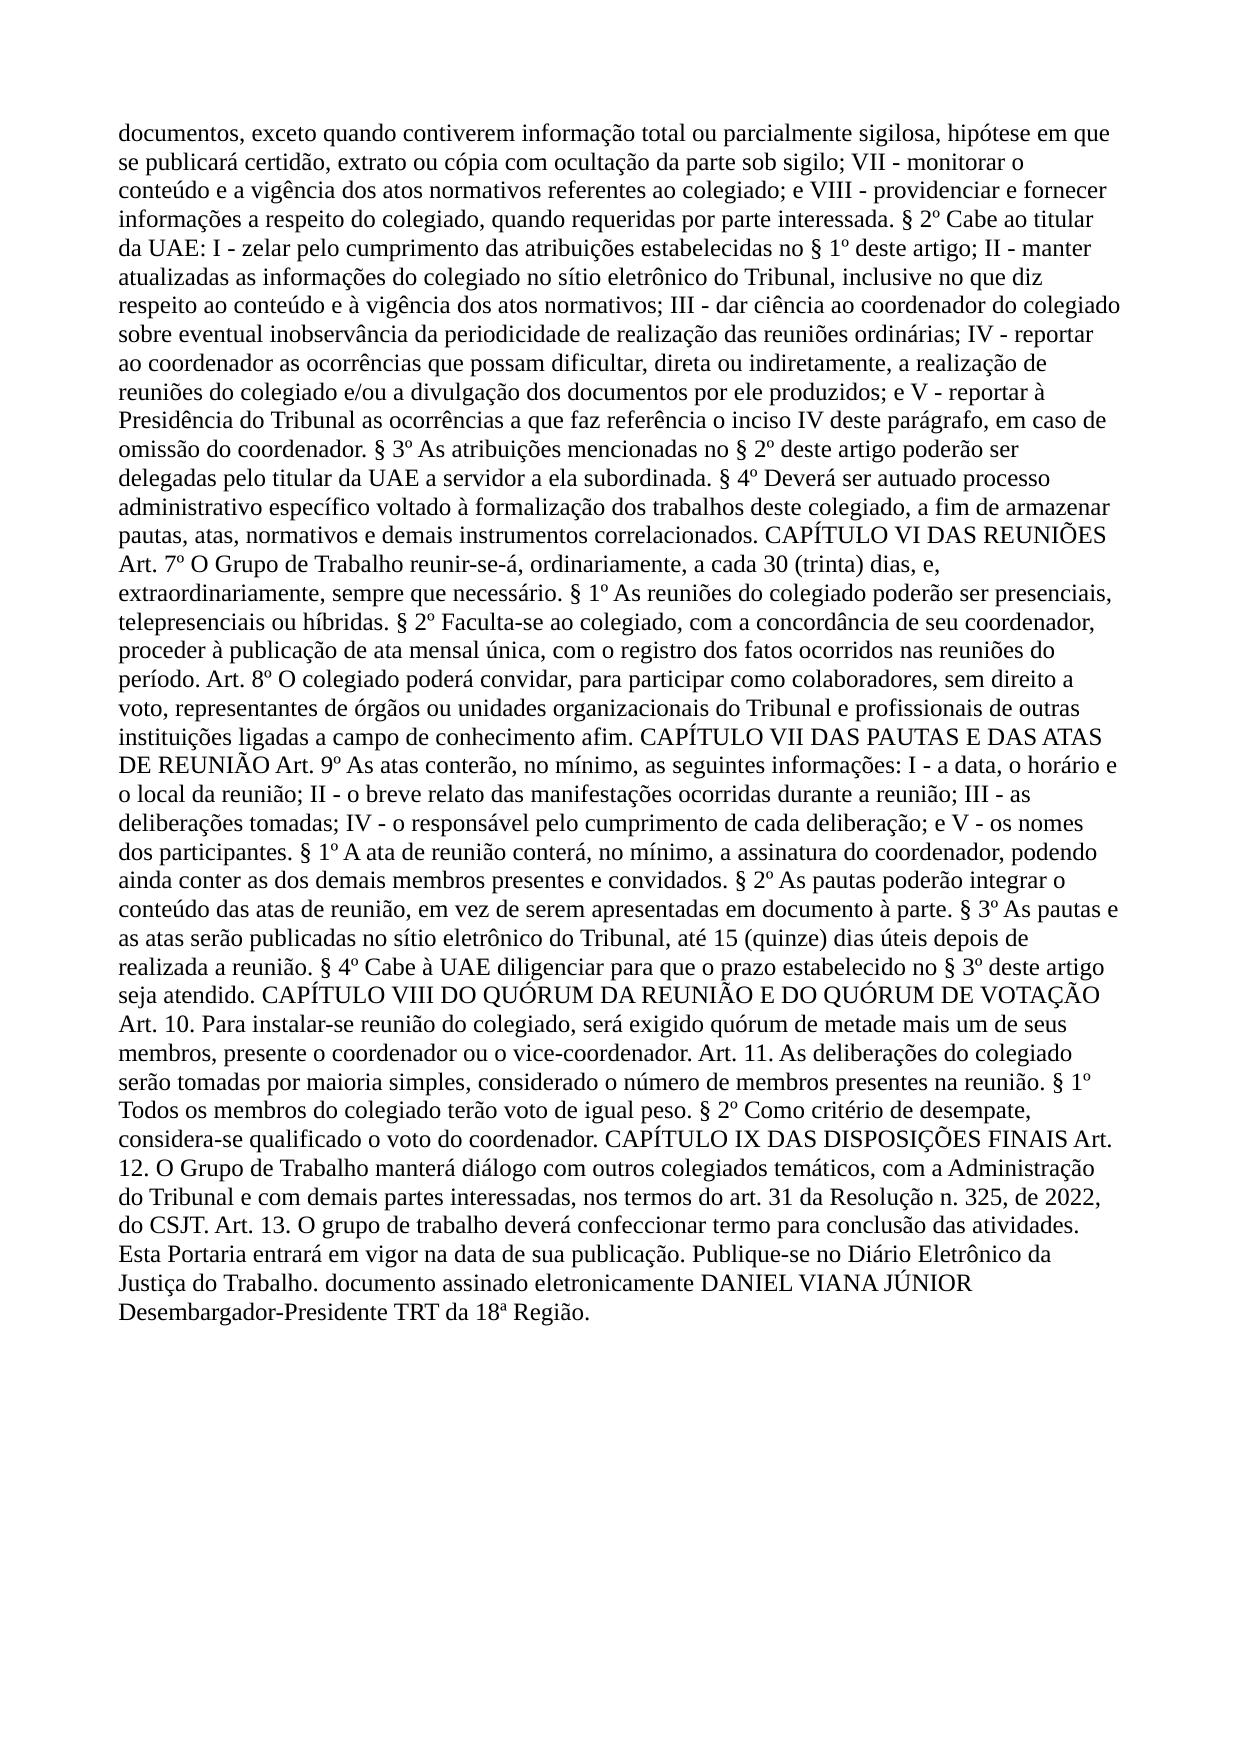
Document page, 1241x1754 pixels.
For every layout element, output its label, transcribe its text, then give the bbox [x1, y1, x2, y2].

text documentos, exceto quando contiverem informação total ou parcialmente sigilosa, hipótese em que se publicará certidão, extrato ou cópia com ocultação da parte sob sigilo; VII - monitorar o conteúdo e a vigência dos atos normativos referentes ao colegiado; e VIII - providenciar e fornecer informações a respeito do colegiado, quando requeridas por parte interessada. § 2º Cabe ao titular da UAE: I - zelar pelo cumprimento das atribuições estabelecidas no § 1º deste artigo; II - manter atualizadas as informações do colegiado no sítio eletrônico do Tribunal, inclusive no que diz respeito ao conteúdo e à vigência dos atos normativos; III - dar ciência ao coordenador do colegiado sobre eventual inobservância da periodicidade de realização das reuniões ordinárias; IV - reportar ao coordenador as ocorrências que possam dificultar, direta ou indiretamente, a realização de reuniões do colegiado e/ou a divulgação dos documentos por ele produzidos; e V - reportar à Presidência do Tribunal as ocorrências a que faz referência o inciso IV deste parágrafo, em caso de omissão do coordenador. § 3º As atribuições mencionadas no § 2º deste artigo poderão ser delegadas pelo titular da UAE a servidor a ela subordinada. § 4º Deverá ser autuado processo administrativo específico voltado à formalização dos trabalhos deste colegiado, a fim de armazenar pautas, atas, normativos e demais instrumentos correlacionados. CAPÍTULO VI DAS REUNIÕES Art. 7º O Grupo de Trabalho reunir-se-á, ordinariamente, a cada 30 (trinta) dias, e, extraordinariamente, sempre que necessário. § 1º As reuniões do colegiado poderão ser presenciais, telepresenciais ou híbridas. § 2º Faculta-se ao colegiado, com a concordância de seu coordenador, proceder à publicação de ata mensal única, com o registro dos fatos ocorridos nas reuniões do período. Art. 8º O colegiado poderá convidar, para participar como colaboradores, sem direito a voto, representantes de órgãos ou unidades organizacionais do Tribunal e profissionais de outras instituições ligadas a campo de conhecimento afim. CAPÍTULO VII DAS PAUTAS E DAS ATAS DE REUNIÃO Art. 9º As atas conterão, no mínimo, as seguintes informações: I - a data, o horário e o local da reunião; II - o breve relato das manifestações ocorridas durante a reunião; III - as deliberações tomadas; IV - o responsável pelo cumprimento de cada deliberação; e V - os nomes dos participantes. § 1º A ata de reunião conterá, no mínimo, a assinatura do coordenador, podendo ainda conter as dos demais membros presentes e convidados. § 2º As pautas poderão integrar o conteúdo das atas de reunião, em vez de serem apresentadas em documento à parte. § 3º As pautas e as atas serão publicadas no sítio eletrônico do Tribunal, até 15 (quinze) dias úteis depois de realizada a reunião. § 4º Cabe à UAE diligenciar para que o prazo estabelecido no § 3º deste artigo seja atendido. CAPÍTULO VIII DO QUÓRUM DA REUNIÃO E DO QUÓRUM DE VOTAÇÃO Art. 10. Para instalar-se reunião do colegiado, será exigido quórum de metade mais um de seus membros, presente o coordenador ou o vice-coordenador. Art. 11. As deliberações do colegiado serão tomadas por maioria simples, considerado o número de membros presentes na reunião. § 1º Todos os membros do colegiado terão voto de igual peso. § 2º Como critério de desempate, considera-se qualificado o voto do coordenador. CAPÍTULO IX DAS DISPOSIÇÕES FINAIS Art. 12. O Grupo de Trabalho manterá diálogo com outros colegiados temáticos, com a Administração do Tribunal e com demais partes interessadas, nos termos do art. 31 da Resolução n. 325, de 2022, do CSJT. Art. 13. O grupo de trabalho deverá confeccionar termo para conclusão das atividades. Esta Portaria entrará em vigor na data de sua publicação. Publique-se no Diário Eletrônico da Justiça do Trabalho. documento assinado eletronicamente DANIEL VIANA JÚNIOR Desembargador-Presidente TRT da 18ª Região. [118, 118, 1122, 1326]
